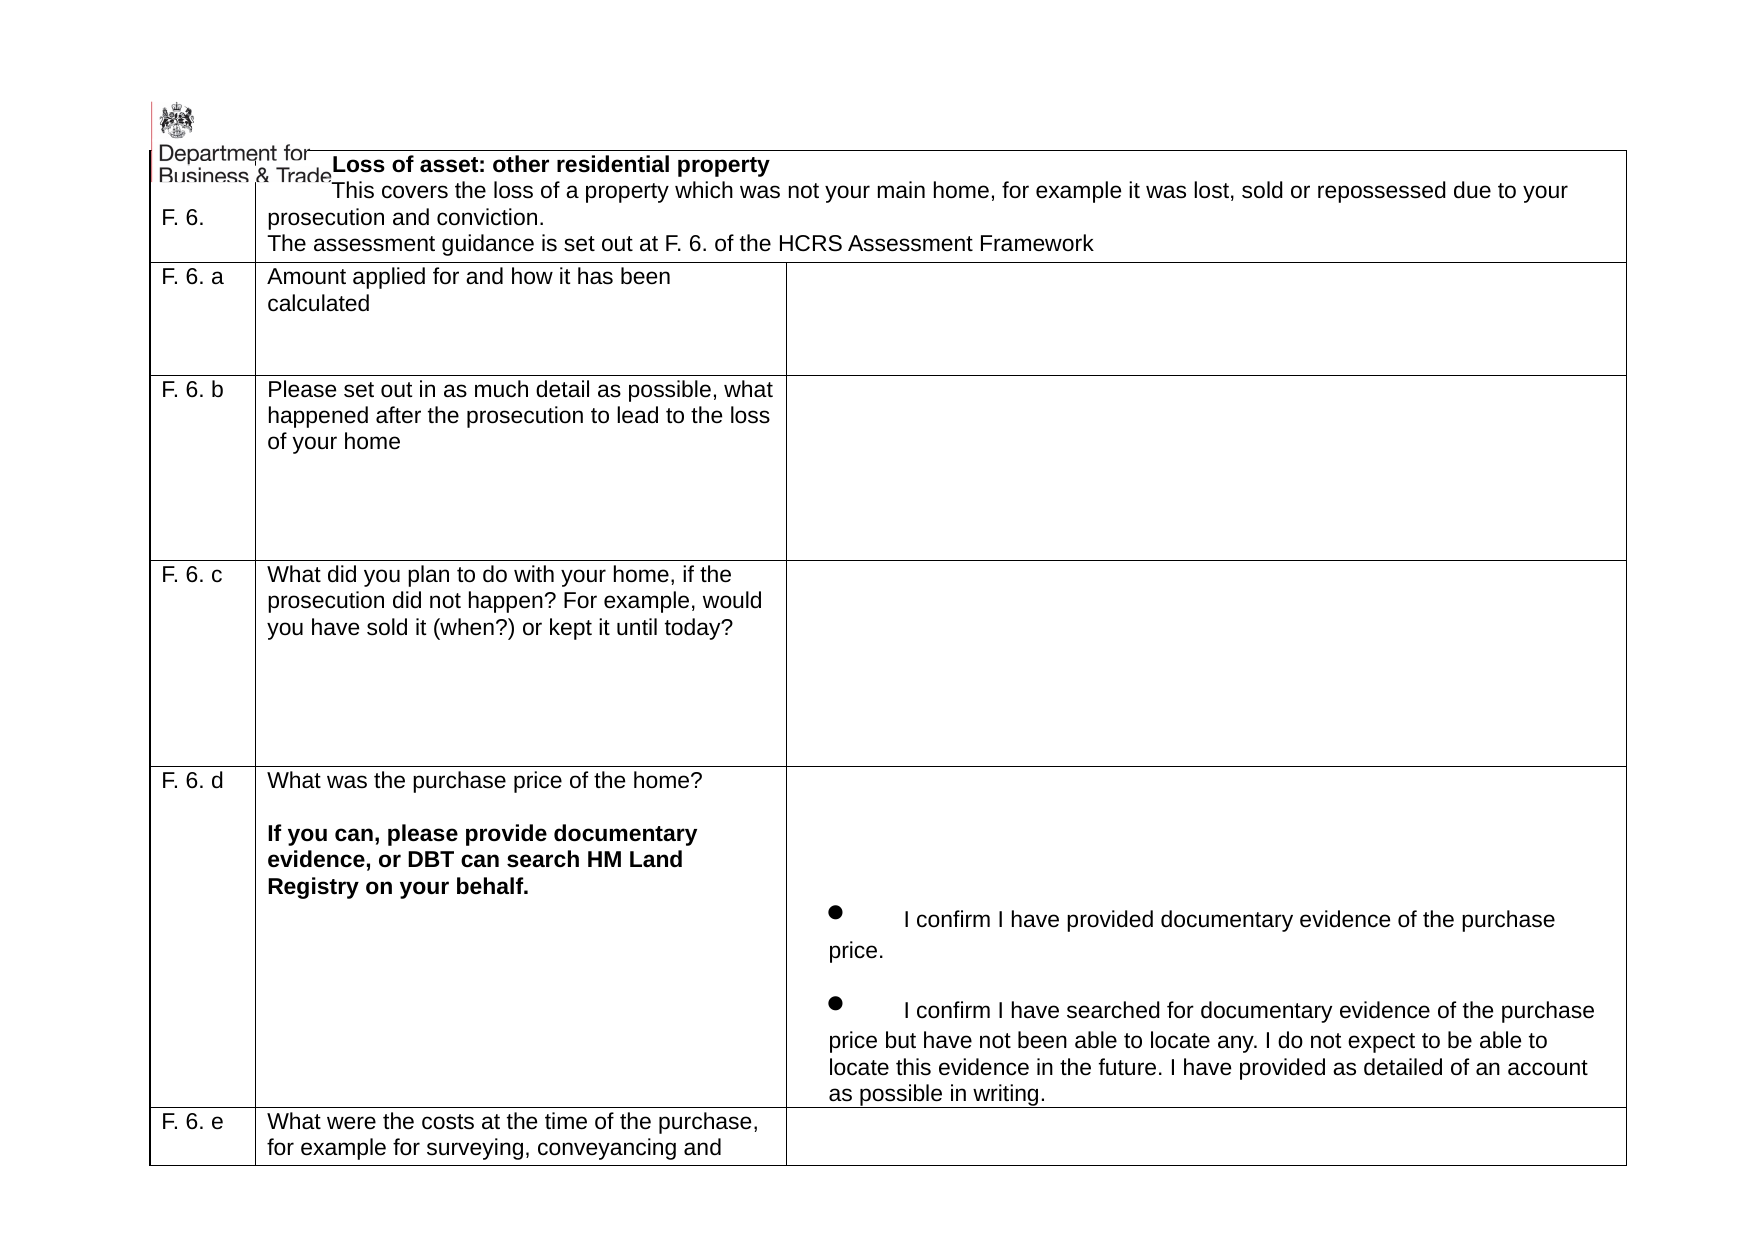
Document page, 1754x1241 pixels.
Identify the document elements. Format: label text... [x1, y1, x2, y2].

table_cell F. 6. [151, 183, 255, 262]
table_cell Loss of asset: other residential property This covers the loss of a property which was not your main home, for example it was lost, sold or repossessed due to your prosecution and conviction. The assessment guidance is set out at F. 6. of the HCRS Assessment Framework [256, 151, 1626, 262]
table_cell [190, 161, 255, 165]
table_cell F. 6. c [151, 561, 255, 766]
table_cell F. 6. d [151, 767, 255, 1107]
table_cell [787, 561, 1626, 766]
table_cell [787, 263, 1626, 374]
table_cell What were the costs at the time of the purchase, for example for surveying, conveyancing and [256, 1108, 786, 1165]
table_cell F. 6. a [151, 263, 255, 374]
table_cell F. 6. b [151, 376, 255, 560]
table_cell [787, 1108, 1626, 1165]
table_cell I confirm I have provided documentary evidence of the purchase price. I confirm I have searched for documentary evidence of the purchase price but have not been able to locate any. I do not expect to be able to locate this evidence in the future. I have provided as detailed of an account as possible in writing. [787, 767, 1626, 1107]
table_cell [787, 376, 1626, 560]
table_cell Amount applied for and how it has been calculated [256, 263, 786, 374]
table_cell Please set out in as much detail as possible, what happened after the prosecution to lead to the loss of your home [256, 376, 786, 560]
table_cell What did you plan to do with your home, if the prosecution did not happen? For example, would you have sold it (when?) or kept it until today? [256, 561, 786, 766]
table_cell F. 6. e [151, 1108, 255, 1165]
table_cell What was the purchase price of the home? If you can, please provide documentary evidence, or DBT can search HM Land Registry on your behalf. [256, 767, 786, 1107]
